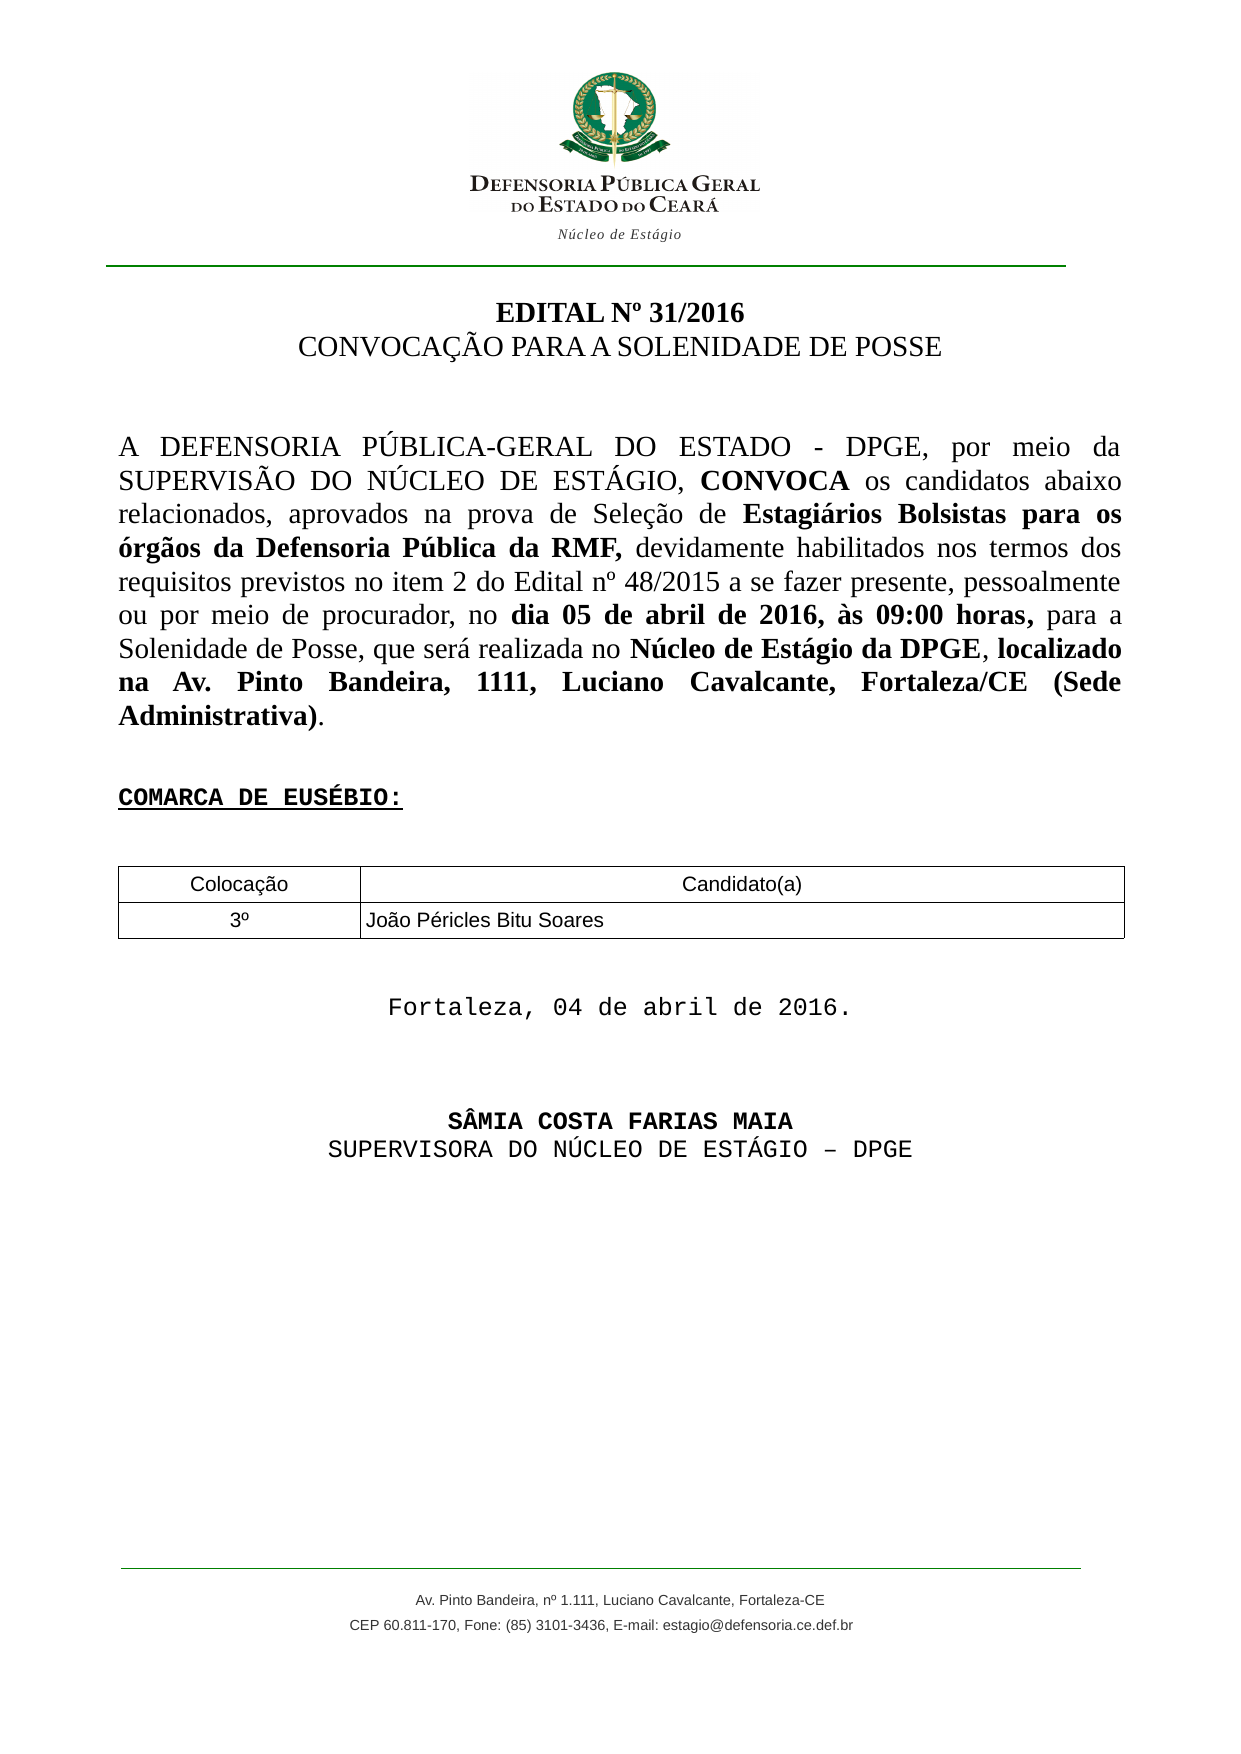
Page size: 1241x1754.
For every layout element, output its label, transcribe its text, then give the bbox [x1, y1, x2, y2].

table_cell João Péricles Bitu Soares [361, 903, 1124, 938]
table_header Candidato(a) [361, 867, 1124, 902]
subtitle EDITAL Nº 31/2016 [118, 295, 1122, 329]
text Fortaleza, 04 de abril de 2016. [118, 995, 1122, 1023]
picture [469, 72, 760, 212]
subtitle CONVOCAÇÃO PARA A SOLENIDADE DE POSSE [118, 329, 1122, 362]
text SUPERVISORA DO NÚCLEO DE ESTÁGIO – DPGE [118, 1137, 1122, 1165]
text A DEFENSORIA PÚBLICA-GERAL DO ESTADO - DPGE, por meio da SUPERVISÃO DO NÚCLEO DE ESTÁGIO, CONVOCA os candidatos abaixo relacionados, aprovados na prova de Seleção de Estagiários Bolsistas para os órgãos da Defensoria Pública da RMF, devidamente habilitados nos termos dos requisitos previstos no item 2 do Edital nº 48/2015 a se fazer presente, pessoalmente ou por meio de procurador, no dia 05 de abril de 2016, às 09:00 horas, para a Solenidade de Posse, que será realizada no Núcleo de Estágio da DPGE, localizado na Av. Pinto Bandeira, 1111, Luciano Cavalcante, Fortaleza/CE (Sede Administrativa). [118, 429, 1122, 731]
text SÂMIA COSTA FARIAS MAIA [118, 1108, 1122, 1137]
table_cell 3º [119, 903, 360, 938]
text COMARCA DE EUSÉBIO: [118, 785, 1122, 813]
table_header Colocação [119, 867, 360, 902]
